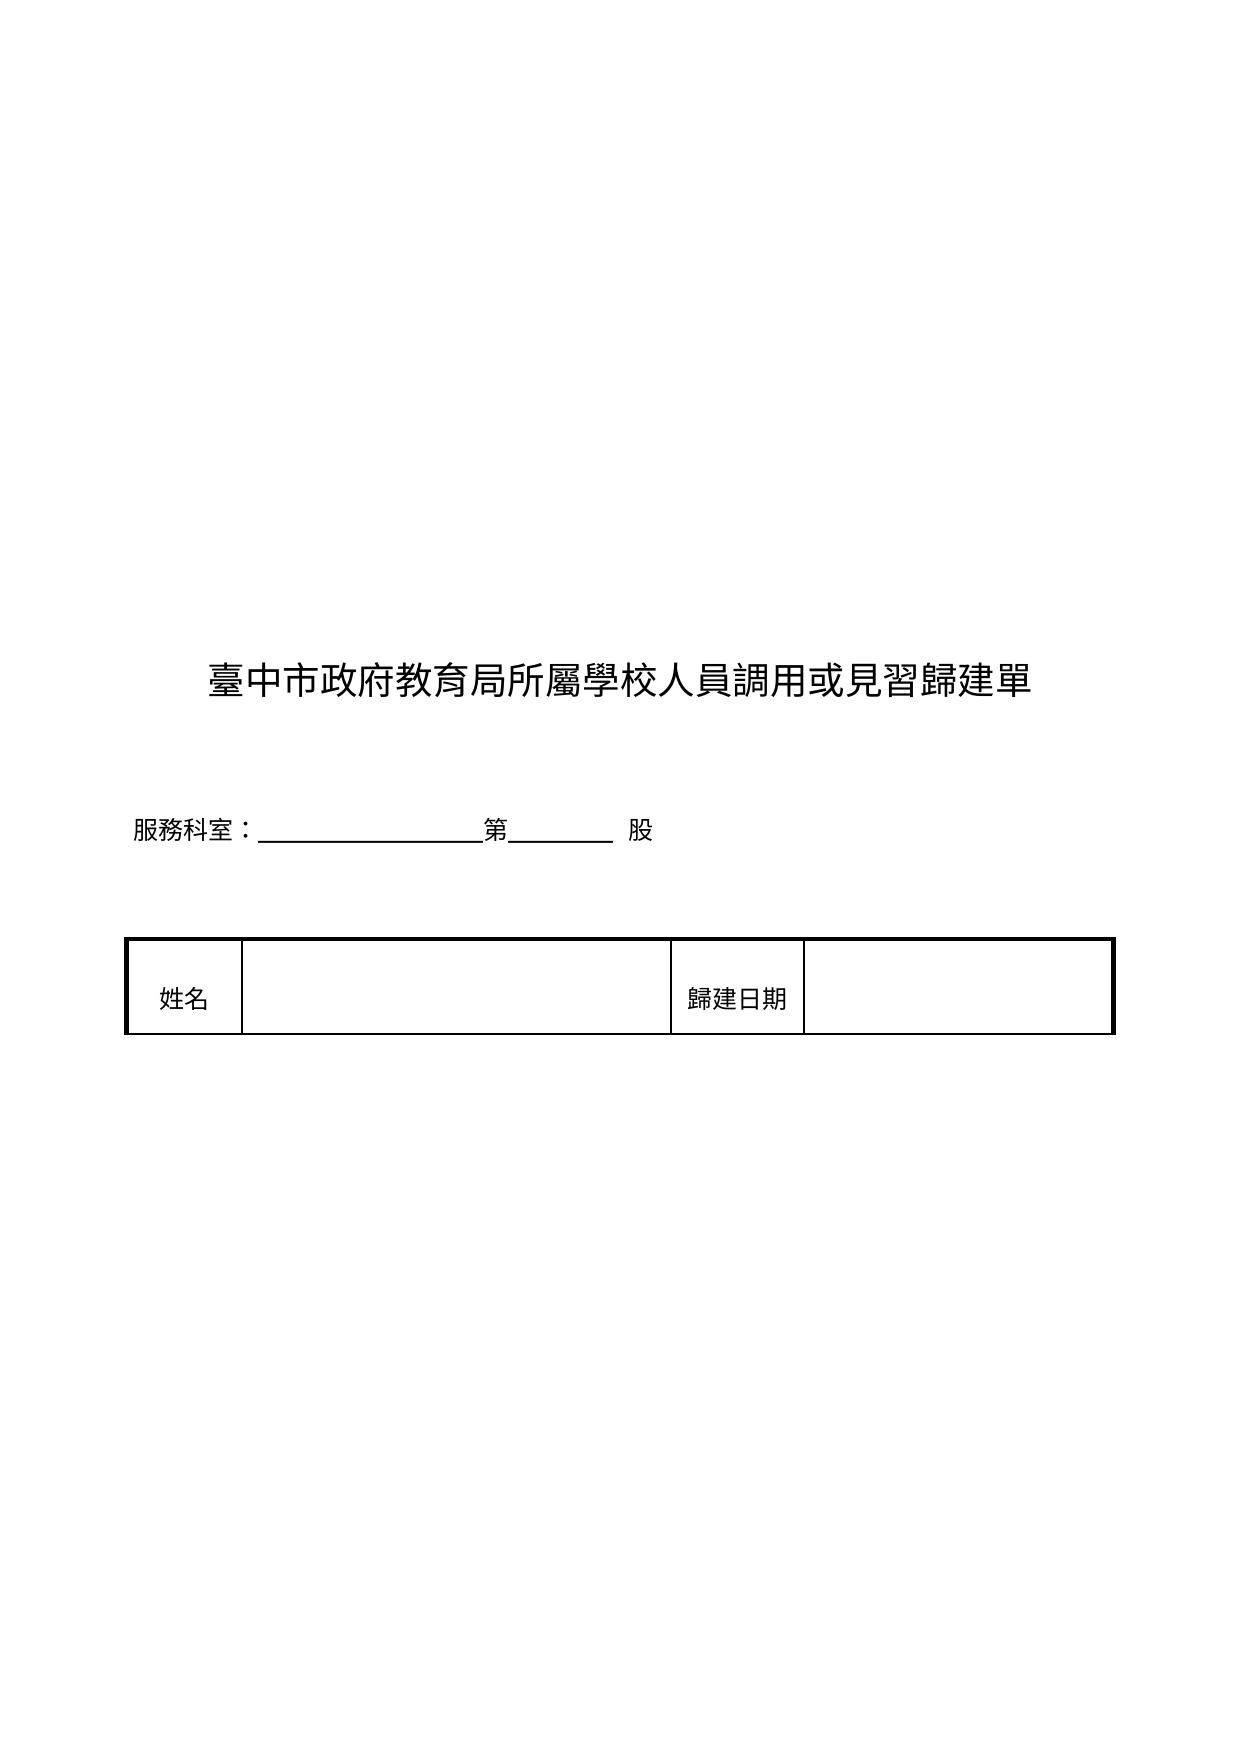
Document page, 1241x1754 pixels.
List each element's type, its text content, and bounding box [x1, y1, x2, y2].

table_header [243, 941, 670, 1032]
table_header 歸建日期 [672, 941, 803, 1032]
text 臺中市政府教育局所屬學校人員調用或見習歸建單 [118, 637, 1122, 699]
table_header 姓名 [129, 941, 241, 1032]
table_header [805, 941, 1111, 1032]
text 服務科室：_______________第_______ 股 [133, 787, 1122, 849]
